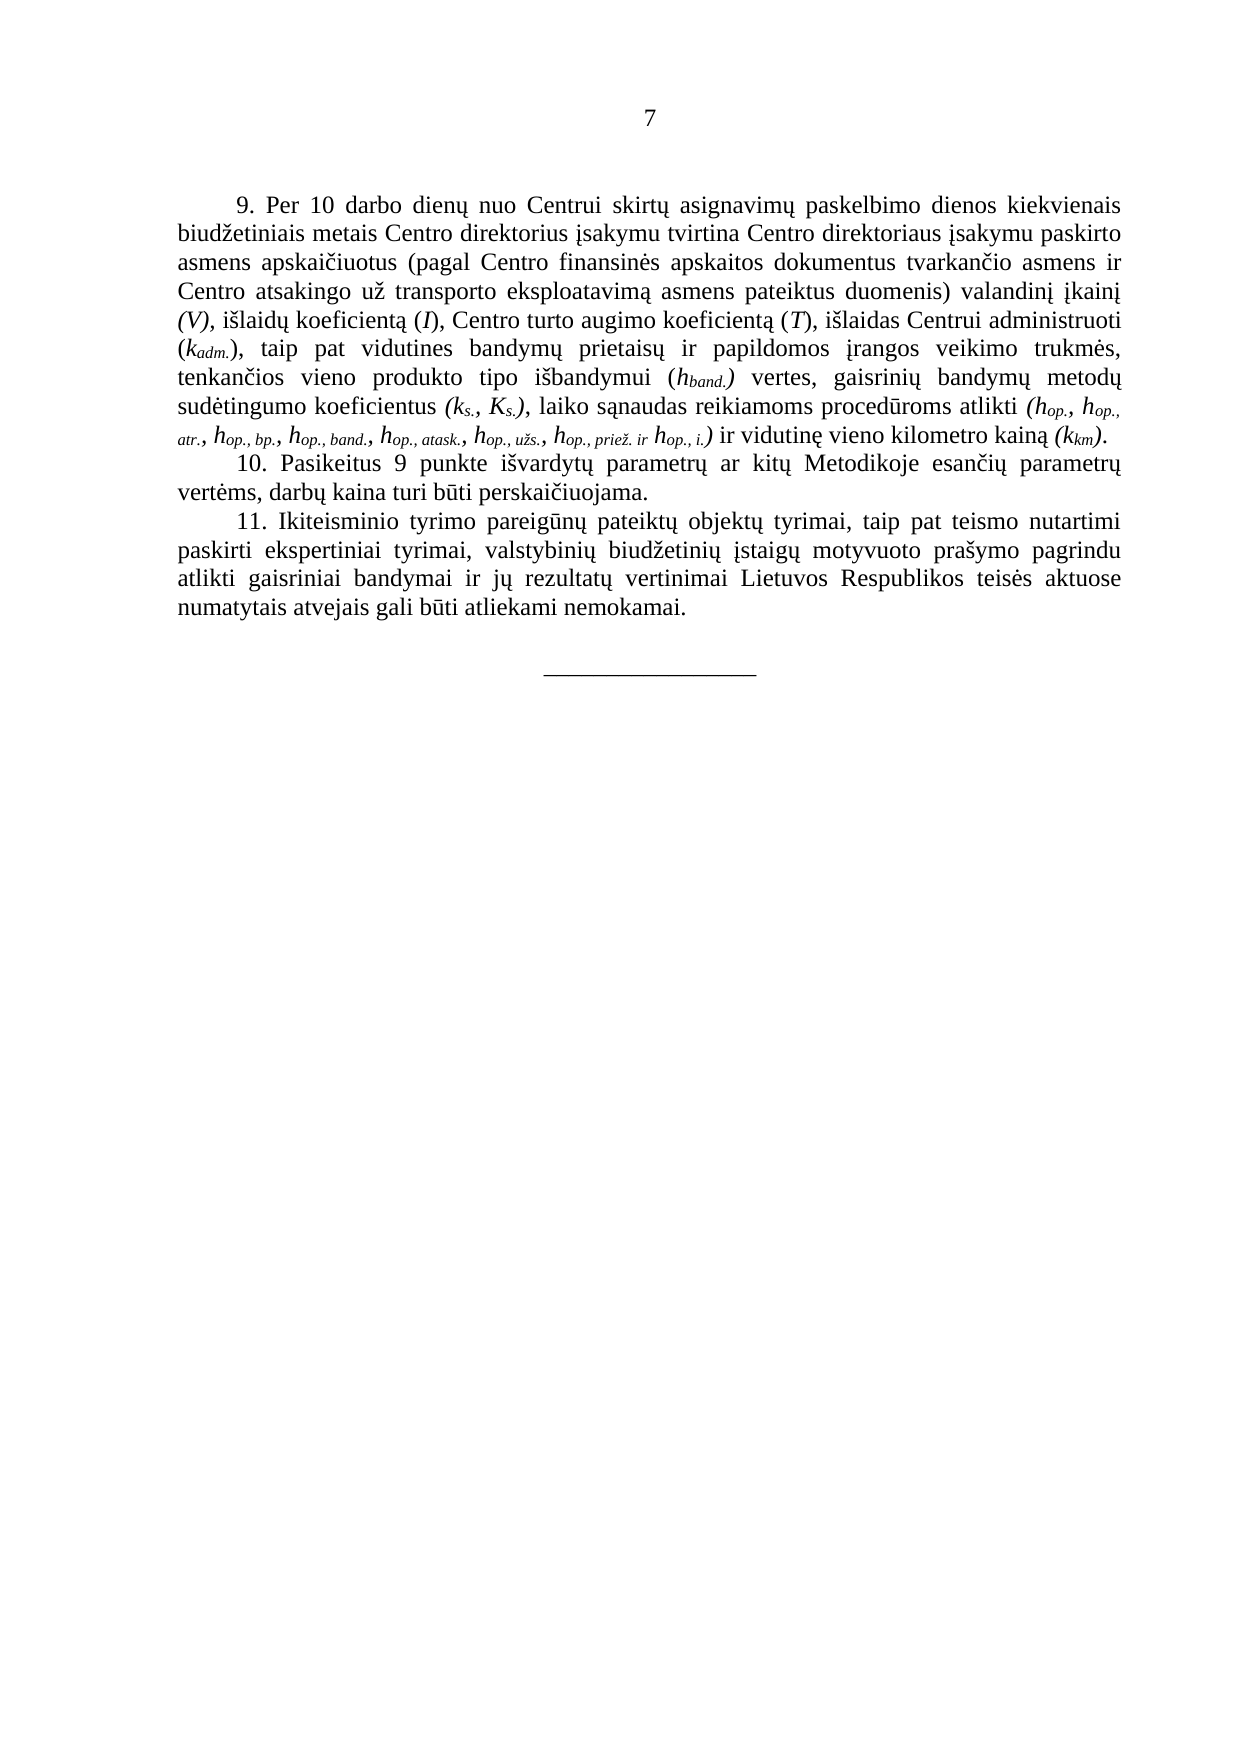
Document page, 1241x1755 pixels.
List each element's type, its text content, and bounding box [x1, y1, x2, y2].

text 11. Ikiteisminio tyrimo pareigūnų pateiktų objektų tyrimai, taip pat teismo nutartimi paskirti ekspertiniai tyrimai, valstybinių biudžetinių įstaigų motyvuoto prašymo pagrindu atlikti gaisriniai bandymai ir jų rezultatų vertinimai Lietuvos Respublikos teisės aktuose numatytais atvejais gali būti atliekami nemokamai. [177, 506, 1122, 621]
text 9. Per 10 darbo dienų nuo Centrui skirtų asignavimų paskelbimo dienos kiekvienais biudžetiniais metais Centro direktorius įsakymu tvirtina Centro direktoriaus įsakymu paskirto asmens apskaičiuotus (pagal Centro finansinės apskaitos dokumentus tvarkančio asmens ir Centro atsakingo už transporto eksploatavimą asmens pateiktus duomenis) valandinį įkainį (V), išlaidų koeficientą (I), Centro turto augimo koeficientą (T), išlaidas Centrui administruoti (kadm.), taip pat vidutines bandymų prietaisų ir papildomos įrangos veikimo trukmės, tenkančios vieno produkto tipo išbandymui (hband.) vertes, gaisrinių bandymų metodų sudėtingumo koeficientus (ks., Ks.), laiko sąnaudas reikiamoms procedūroms atlikti (hop., hop., atr., hop., bp., hop., band., hop., atask., hop., užs., hop., priež. ir hop., i.) ir vidutinę vieno kilometro kainą (kkm). [177, 190, 1122, 448]
text _________________ [177, 650, 1122, 678]
text 10. Pasikeitus 9 punkte išvardytų parametrų ar kitų Metodikoje esančių parametrų vertėms, darbų kaina turi būti perskaičiuojama. [177, 448, 1122, 506]
